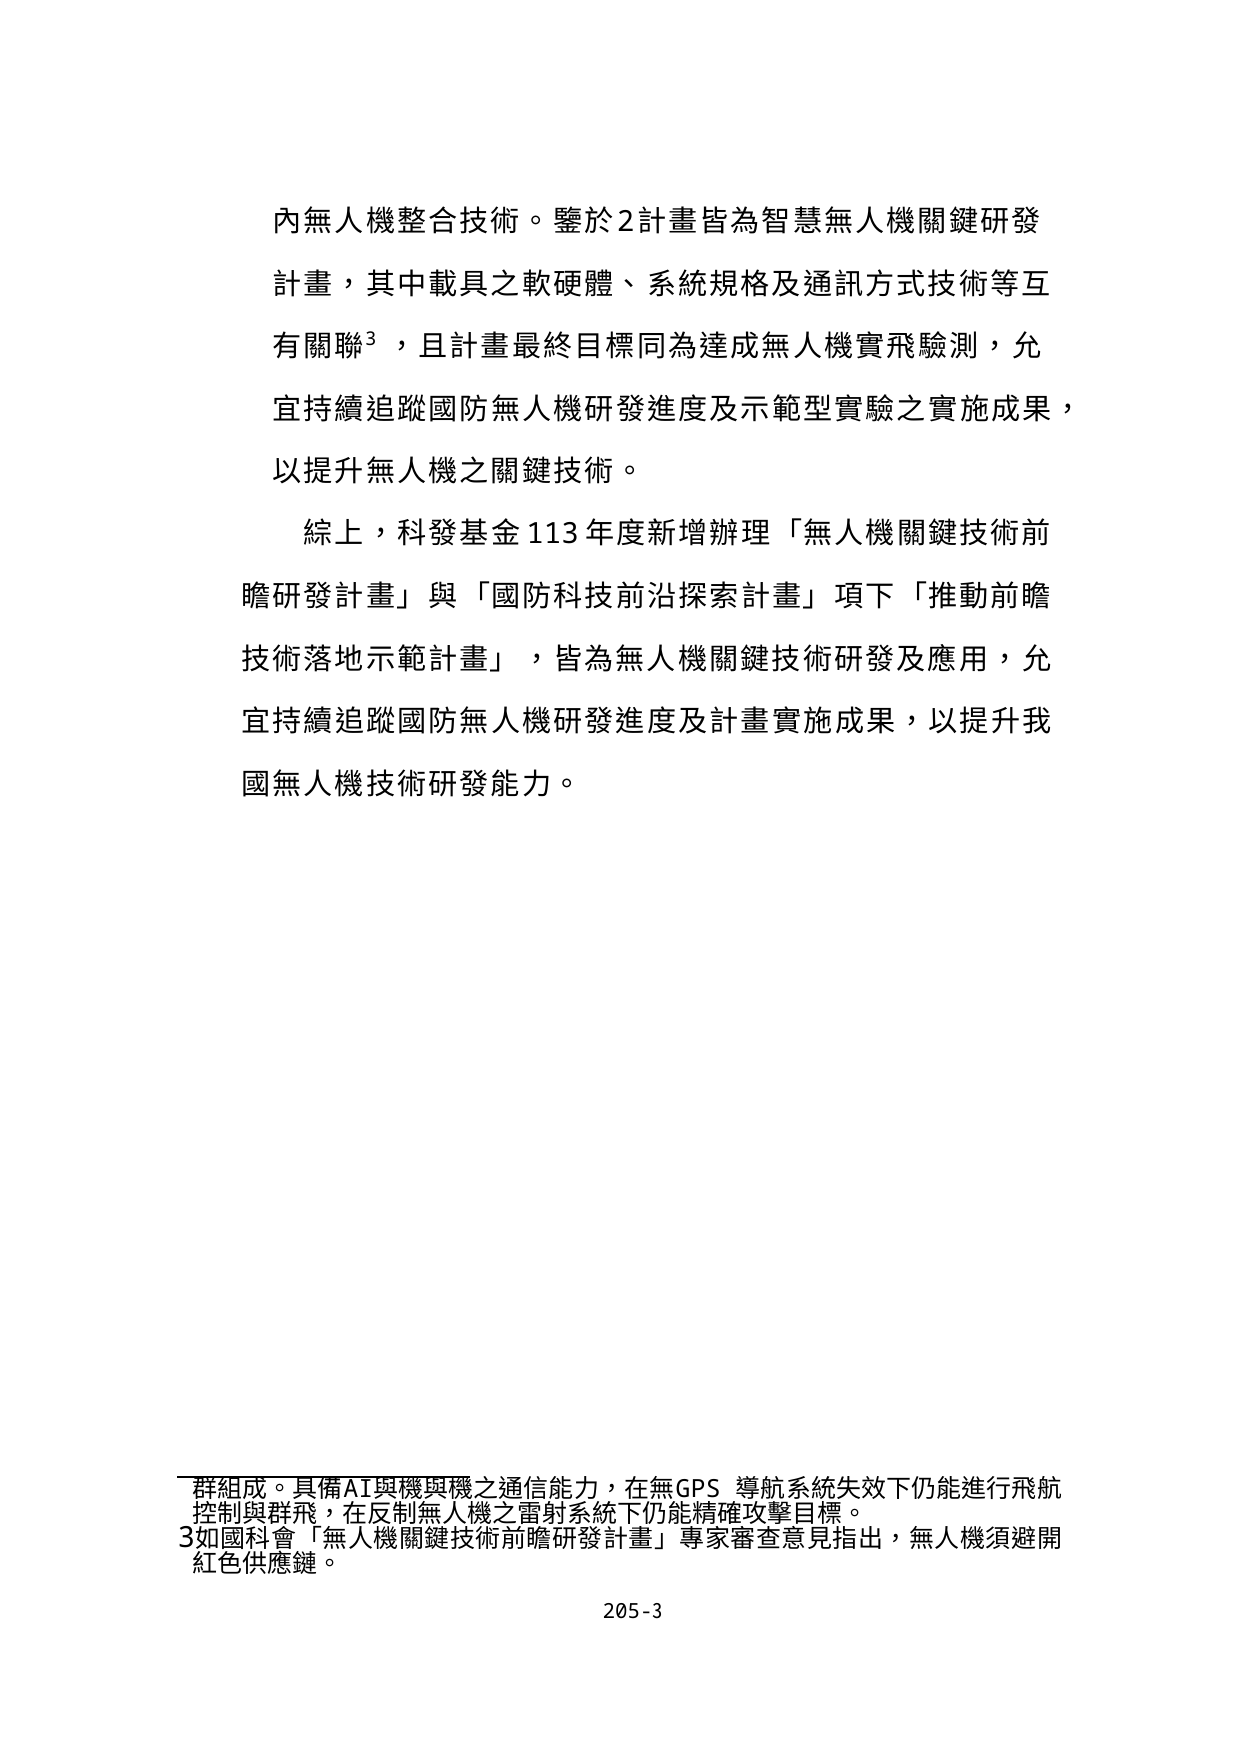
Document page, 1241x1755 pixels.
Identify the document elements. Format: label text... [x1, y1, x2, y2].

text 群組成。具備AI與機與機之通信能力，在無GPS 導航系統失效下仍能進行飛航控制與群飛，在反制無人機之雷射系統下仍能精確攻擊目標。 [177, 1477, 1063, 1527]
text 綜上，科發基金113年度新增辦理「無人機關鍵技術前瞻研發計畫」與「國防科技前沿探索計畫」項下「推動前瞻技術落地示範計畫」，皆為無人機關鍵技術研發及應用，允宜持續追蹤國防無人機研發進度及計畫實施成果，以提升我國無人機技術研發能力。 [236, 490, 1063, 802]
text 如國科會「無人機關鍵技術前瞻研發計畫」專家審查意見指出，無人機須避開紅色供應鏈。 [177, 1527, 1063, 1577]
text 經查國科會112年度新增辦理「國防科技前沿探索計畫」項下「推動前瞻技術落地示範計畫」，係透過學研機構進行為期1年智慧無人機蜂群先導型實驗，以驗證國內無人機整合技術。鑒於2計畫皆為智慧無人機關鍵研發計畫，其中載具之軟硬體、系統規格及通訊方式技術等互有關聯，且計畫最終目標同為達成無人機實飛驗測，允宜持續追蹤國防無人機研發進度及示範型實驗之實施成果，以提升無人機之關鍵技術。 [266, 177, 1063, 490]
